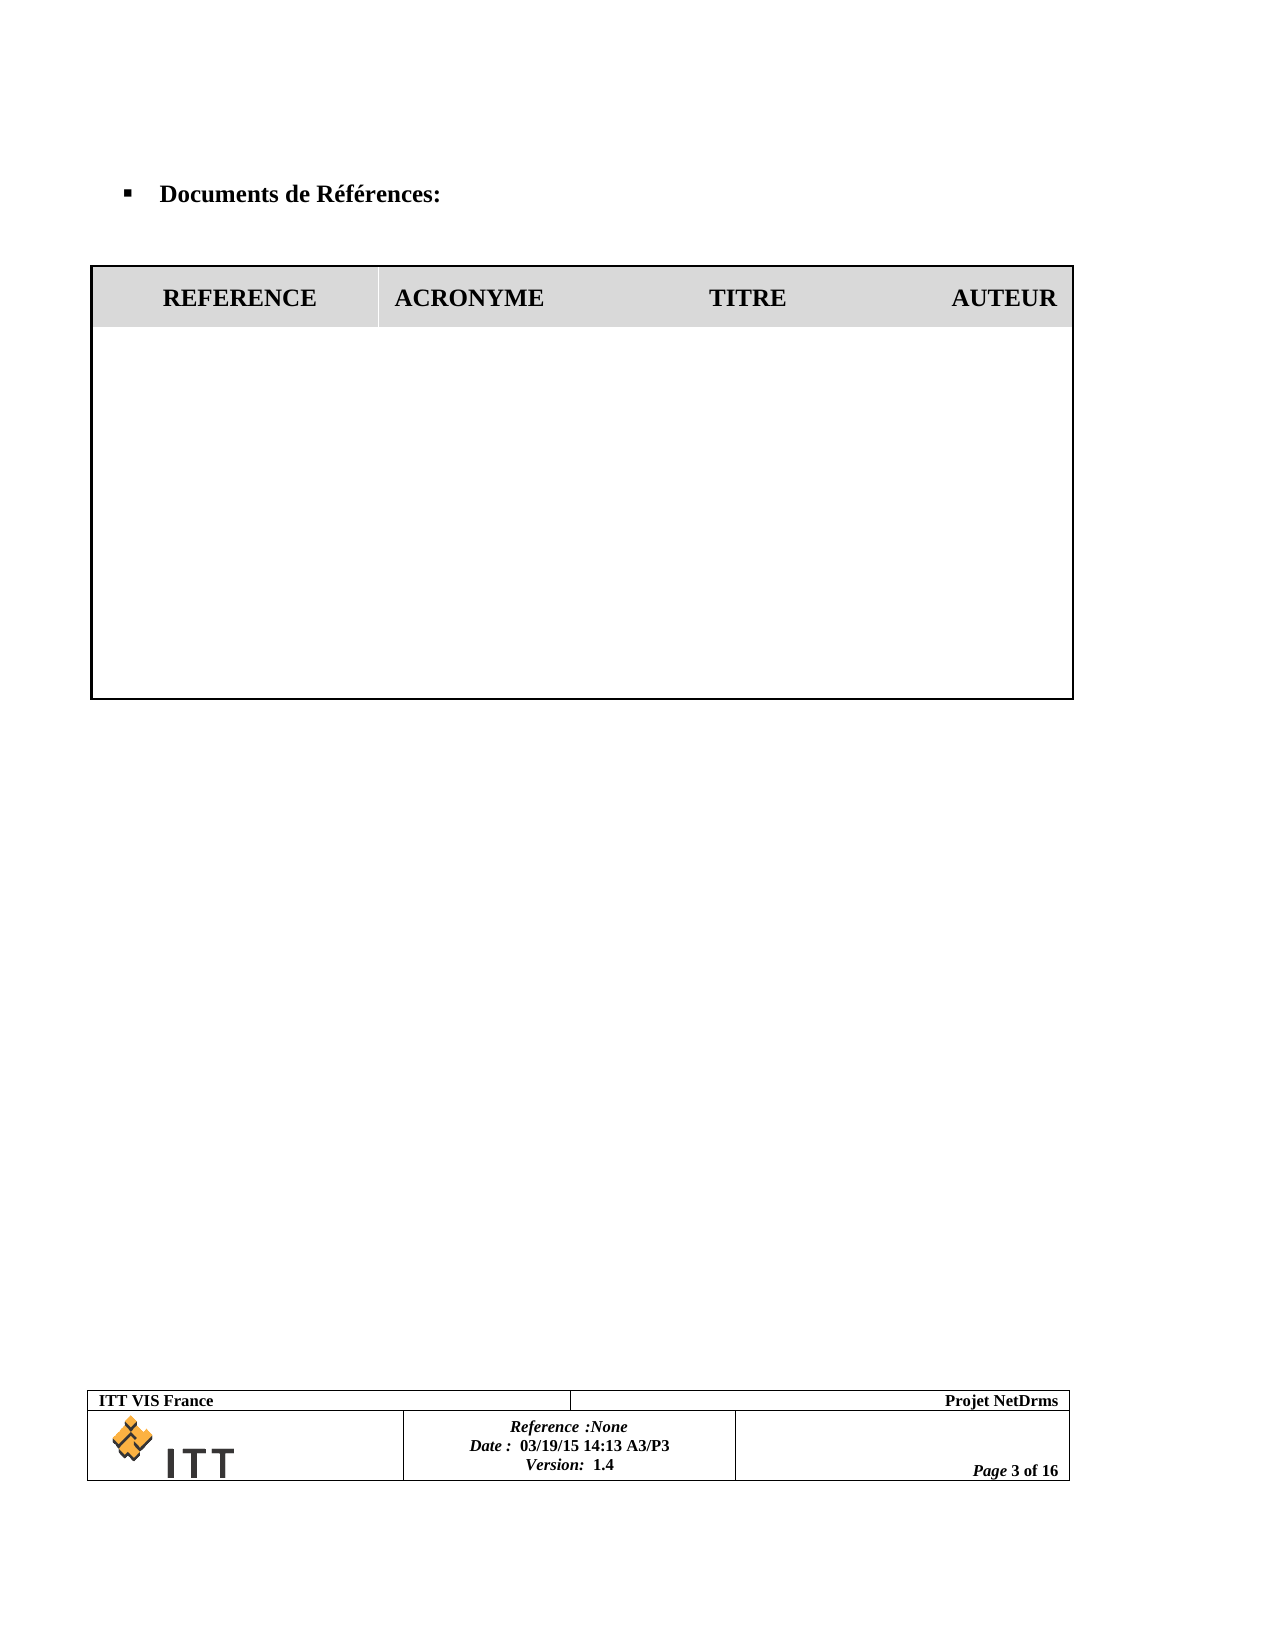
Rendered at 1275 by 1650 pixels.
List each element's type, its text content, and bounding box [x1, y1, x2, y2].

table_cell [379, 636, 560, 698]
table_cell [379, 327, 560, 389]
table_cell [93, 451, 378, 512]
table_cell [560, 327, 935, 389]
table_header TITRE [560, 267, 935, 327]
table_cell [935, 327, 1072, 389]
table_cell [379, 451, 560, 512]
table_cell [93, 513, 378, 574]
table_header ACRONYME [379, 267, 560, 327]
table_header AUTEUR [935, 267, 1072, 327]
table_cell [379, 513, 560, 574]
table_cell [935, 574, 1072, 636]
table_cell [379, 389, 560, 451]
table_cell [560, 513, 935, 574]
table_cell [560, 574, 935, 636]
table_cell [560, 636, 935, 698]
table_cell [935, 451, 1072, 512]
table_cell [93, 327, 378, 389]
table_cell [560, 389, 935, 451]
table_cell [93, 574, 378, 636]
picture [109, 1413, 237, 1480]
list Documents de Références: [122, 179, 1172, 207]
table_cell [935, 389, 1072, 451]
table_cell [935, 513, 1072, 574]
table_cell [560, 451, 935, 512]
table_cell [93, 389, 378, 451]
table_header REFERENCE [93, 267, 378, 327]
table_cell [93, 636, 378, 698]
table_cell [935, 636, 1072, 698]
table_cell [379, 574, 560, 636]
